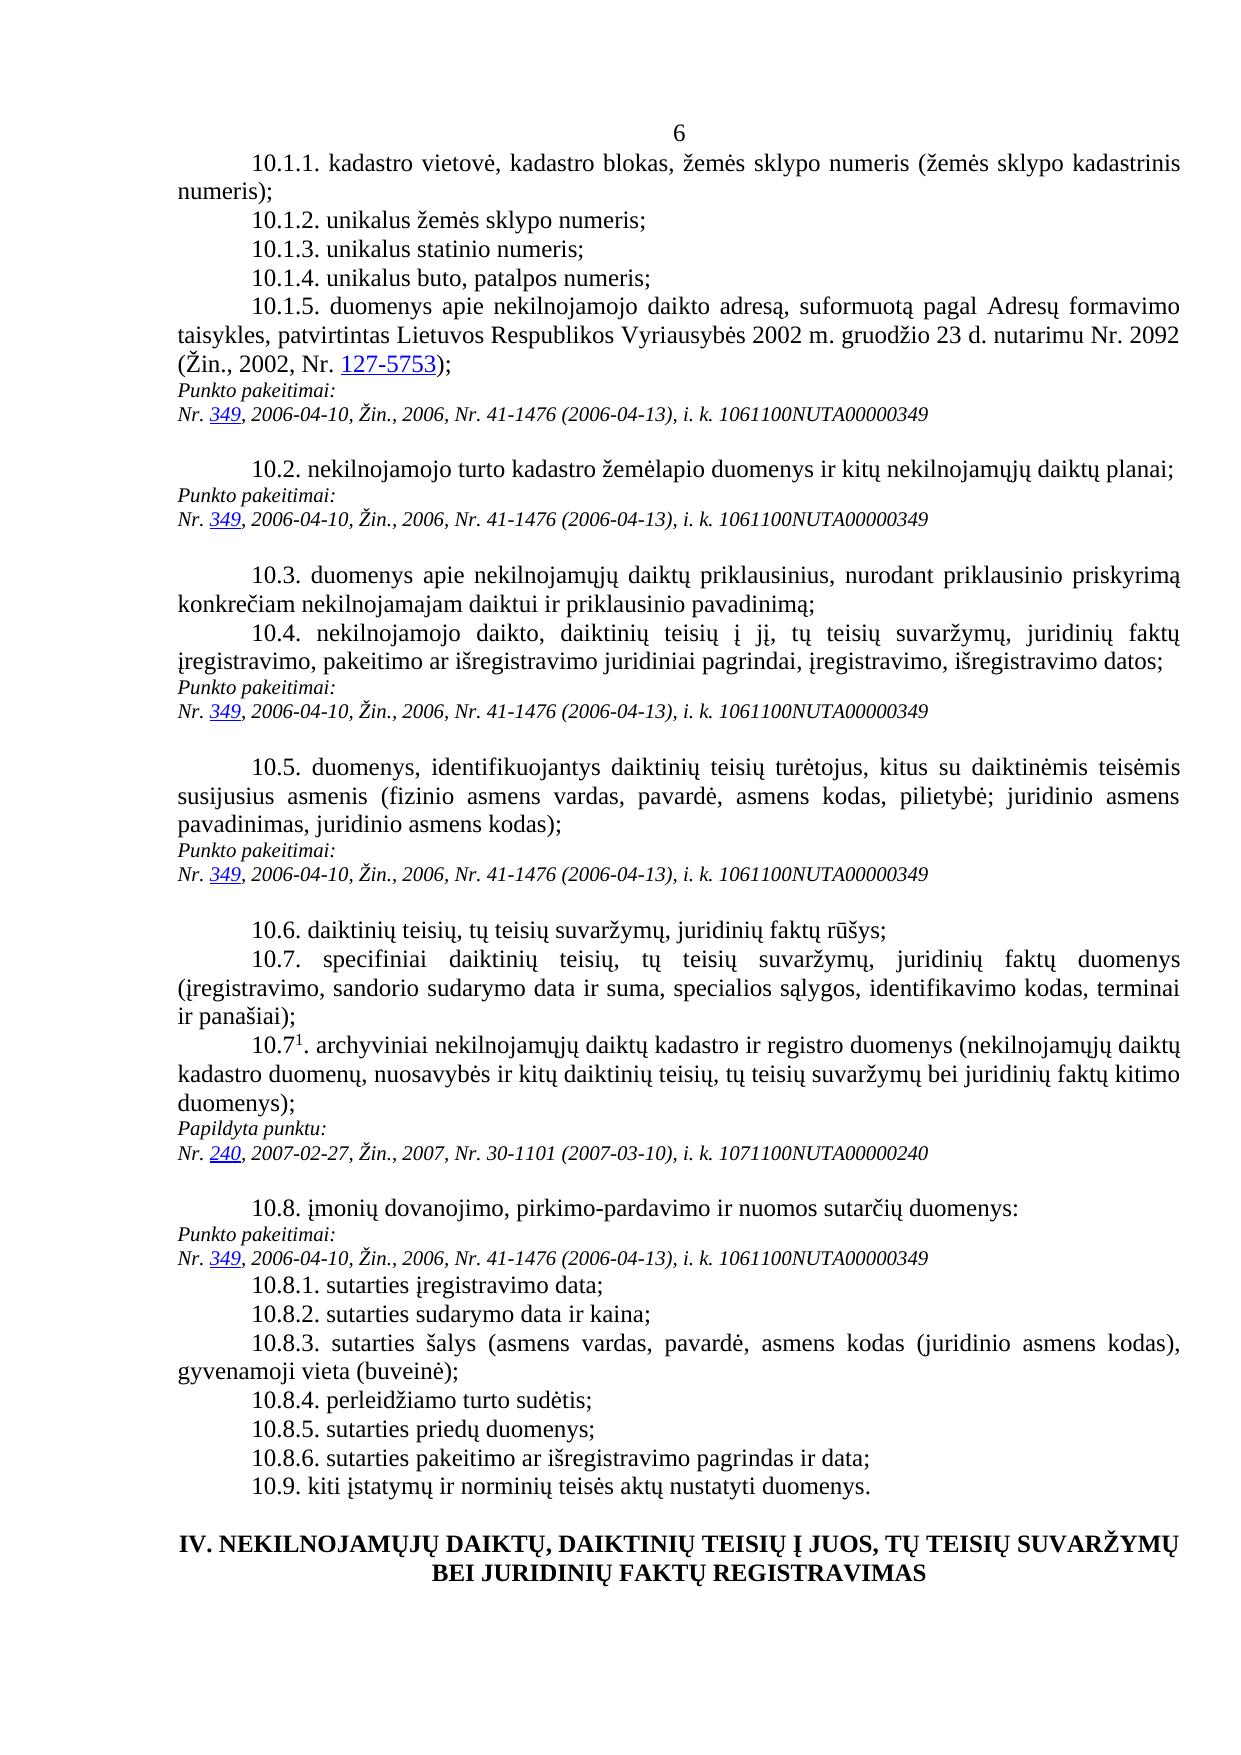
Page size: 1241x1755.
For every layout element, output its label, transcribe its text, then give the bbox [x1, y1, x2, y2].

text IV. NEKILNOJAMŲJŲ DAIKTŲ, DAIKTINIŲ TEISIŲ Į JUOS, TŲ TEISIŲ SUVARŽYMŲ BEI JURIDINIŲ FAKTŲ REGISTRAVIMAS [177, 1529, 1181, 1586]
text 10.3. duomenys apie nekilnojamųjų daiktų priklausinius, nurodant priklausinio priskyrimą konkrečiam nekilnojamajam daiktui ir priklausinio pavadinimą; [177, 560, 1181, 618]
text Punkto pakeitimai: [177, 838, 1181, 862]
text Punkto pakeitimai: [177, 378, 1181, 402]
text Nr. 349, 2006-04-10, Žin., 2006, Nr. 41-1476 (2006-04-13), i. k. 1061100NUTA00000349 [177, 507, 1181, 531]
text 10.8.4. perleidžiamo turto sudėtis; [177, 1385, 1181, 1414]
text 10.8.2. sutarties sudarymo data ir kaina; [177, 1299, 1181, 1328]
text 10.7. specifiniai daiktinių teisių, tų teisių suvaržymų, juridinių faktų duomenys (įregistravimo, sandorio sudarymo data ir suma, specialios sąlygos, identifikavimo kodas, terminai ir panašiai); [177, 944, 1181, 1030]
text 10.8.3. sutarties šalys (asmens vardas, pavardė, asmens kodas (juridinio asmens kodas), gyvenamoji vieta (buveinė); [177, 1328, 1181, 1385]
text 10.2. nekilnojamojo turto kadastro žemėlapio duomenys ir kitų nekilnojamųjų daiktų planai; [177, 454, 1181, 483]
text 10.6. daiktinių teisių, tų teisių suvaržymų, juridinių faktų rūšys; [177, 915, 1181, 944]
text Punkto pakeitimai: [177, 675, 1181, 699]
text 10.1.4. unikalus buto, patalpos numeris; [177, 263, 1181, 291]
text 10.8. įmonių dovanojimo, pirkimo-pardavimo ir nuomos sutarčių duomenys: [177, 1193, 1181, 1222]
text 10.1.1. kadastro vietovė, kadastro blokas, žemės sklypo numeris (žemės sklypo kadastrinis numeris); [177, 148, 1181, 205]
text 10.4. nekilnojamojo daikto, daiktinių teisių į jį, tų teisių suvaržymų, juridinių faktų įregistravimo, pakeitimo ar išregistravimo juridiniai pagrindai, įregistravimo, išregistravimo datos; [177, 618, 1181, 675]
text Nr. 349, 2006-04-10, Žin., 2006, Nr. 41-1476 (2006-04-13), i. k. 1061100NUTA00000349 [177, 402, 1181, 426]
text 10.9. kiti įstatymų ir norminių teisės aktų nustatyti duomenys. [177, 1471, 1181, 1500]
text 10.8.1. sutarties įregistravimo data; [177, 1270, 1181, 1299]
text 10.5. duomenys, identifikuojantys daiktinių teisių turėtojus, kitus su daiktinėmis teisėmis susijusius asmenis (fizinio asmens vardas, pavardė, asmens kodas, pilietybė; juridinio asmens pavadinimas, juridinio asmens kodas); [177, 752, 1181, 838]
text Nr. 349, 2006-04-10, Žin., 2006, Nr. 41-1476 (2006-04-13), i. k. 1061100NUTA00000349 [177, 1246, 1181, 1270]
text Punkto pakeitimai: [177, 1222, 1181, 1246]
text Nr. 240, 2007-02-27, Žin., 2007, Nr. 30-1101 (2007-03-10), i. k. 1071100NUTA00000240 [177, 1140, 1181, 1164]
text Papildyta punktu: [177, 1116, 1181, 1140]
text 10.1.5. duomenys apie nekilnojamojo daikto adresą, suformuotą pagal Adresų formavimo taisykles, patvirtintas Lietuvos Respublikos Vyriausybės 2002 m. gruodžio 23 d. nutarimu Nr. 2092 (Žin., 2002, Nr. 127-5753); [177, 291, 1181, 378]
text 10.1.2. unikalus žemės sklypo numeris; [177, 205, 1181, 234]
text Nr. 349, 2006-04-10, Žin., 2006, Nr. 41-1476 (2006-04-13), i. k. 1061100NUTA00000349 [177, 862, 1181, 886]
text 10.71. archyviniai nekilnojamųjų daiktų kadastro ir registro duomenys (nekilnojamųjų daiktų kadastro duomenų, nuosavybės ir kitų daiktinių teisių, tų teisių suvaržymų bei juridinių faktų kitimo duomenys); [177, 1030, 1181, 1116]
text Punkto pakeitimai: [177, 483, 1181, 507]
text 10.8.6. sutarties pakeitimo ar išregistravimo pagrindas ir data; [177, 1443, 1181, 1471]
text Nr. 349, 2006-04-10, Žin., 2006, Nr. 41-1476 (2006-04-13), i. k. 1061100NUTA00000349 [177, 699, 1181, 723]
text 10.1.3. unikalus statinio numeris; [177, 234, 1181, 263]
text 10.8.5. sutarties priedų duomenys; [177, 1414, 1181, 1443]
